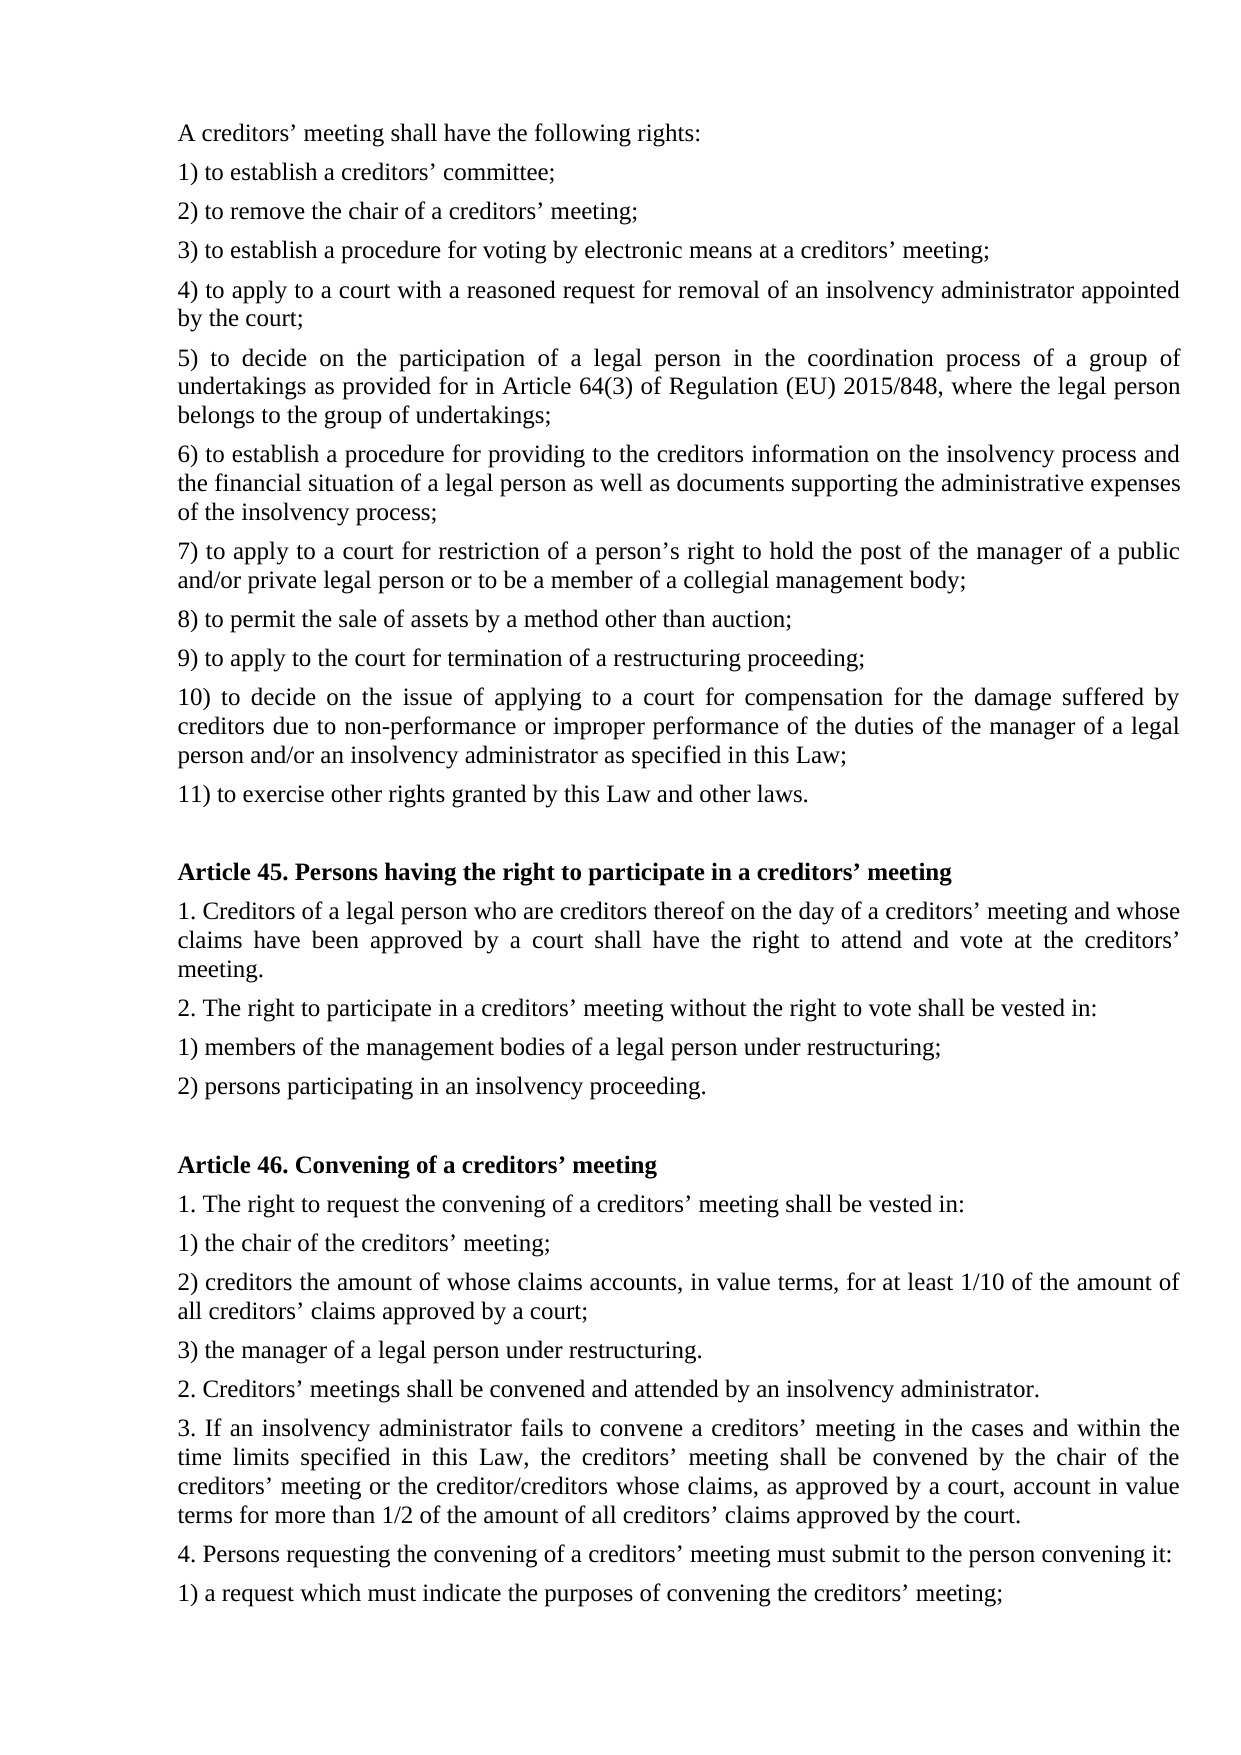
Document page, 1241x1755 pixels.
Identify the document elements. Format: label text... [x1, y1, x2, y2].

text 5) to decide on the participation of a legal person in the coordination process of a group of undertakings as provided for in Article 64(3) of Regulation (EU) 2015/848, where the legal person belongs to the group of undertakings; [177, 343, 1181, 429]
text 3) to establish a procedure for voting by electronic means at a creditors’ meeting; [177, 236, 1181, 264]
text 2. Creditors’ meetings shall be convened and attended by an insolvency administrator. [177, 1374, 1181, 1403]
text 1) the chair of the creditors’ meeting; [177, 1228, 1181, 1257]
text 7) to apply to a court for restriction of a person’s right to hold the post of the manager of a public and/or private legal person or to be a member of a collegial management body; [177, 536, 1181, 593]
text 3. If an insolvency administrator fails to convene a creditors’ meeting in the cases and within the time limits specified in this Law, the creditors’ meeting shall be convened by the chair of the creditors’ meeting or the creditor/creditors whose claims, as approved by a court, account in value terms for more than 1/2 of the amount of all creditors’ claims approved by the court. [177, 1413, 1181, 1528]
text 4) to apply to a court with a reasoned request for removal of an insolvency administrator appointed by the court; [177, 275, 1181, 332]
text A creditors’ meeting shall have the following rights: [177, 118, 1181, 147]
text 6) to establish a procedure for providing to the creditors information on the insolvency process and the financial situation of a legal person as well as documents supporting the administrative expenses of the insolvency process; [177, 439, 1181, 526]
text Article 45. Persons having the right to participate in a creditors’ meeting [177, 857, 1181, 886]
text 1) members of the management bodies of a legal person under restructuring; [177, 1032, 1181, 1061]
text Article 46. Convening of a creditors’ meeting [177, 1150, 1181, 1178]
text 2) persons participating in an insolvency proceeding. [177, 1071, 1181, 1100]
text 1. The right to request the convening of a creditors’ meeting shall be vested in: [177, 1189, 1181, 1218]
text 2. The right to participate in a creditors’ meeting without the right to vote shall be vested in: [177, 993, 1181, 1022]
text 1) a request which must indicate the purposes of convening the creditors’ meeting; [177, 1578, 1181, 1607]
text 1. Creditors of a legal person who are creditors thereof on the day of a creditors’ meeting and whose claims have been approved by a court shall have the right to attend and vote at the creditors’ meeting. [177, 896, 1181, 983]
text 2) to remove the chair of a creditors’ meeting; [177, 196, 1181, 225]
text 2) creditors the amount of whose claims accounts, in value terms, for at least 1/10 of the amount of all creditors’ claims approved by a court; [177, 1267, 1181, 1325]
text 10) to decide on the issue of applying to a court for compensation for the damage suffered by creditors due to non-performance or improper performance of the duties of the manager of a legal person and/or an insolvency administrator as specified in this Law; [177, 682, 1181, 768]
text 8) to permit the sale of assets by a method other than auction; [177, 604, 1181, 633]
text 4. Persons requesting the convening of a creditors’ meeting must submit to the person convening it: [177, 1539, 1181, 1568]
text 9) to apply to the court for termination of a restructuring proceeding; [177, 643, 1181, 672]
text 11) to exercise other rights granted by this Law and other laws. [177, 779, 1181, 808]
text 1) to establish a creditors’ committee; [177, 157, 1181, 186]
text 3) the manager of a legal person under restructuring. [177, 1335, 1181, 1364]
